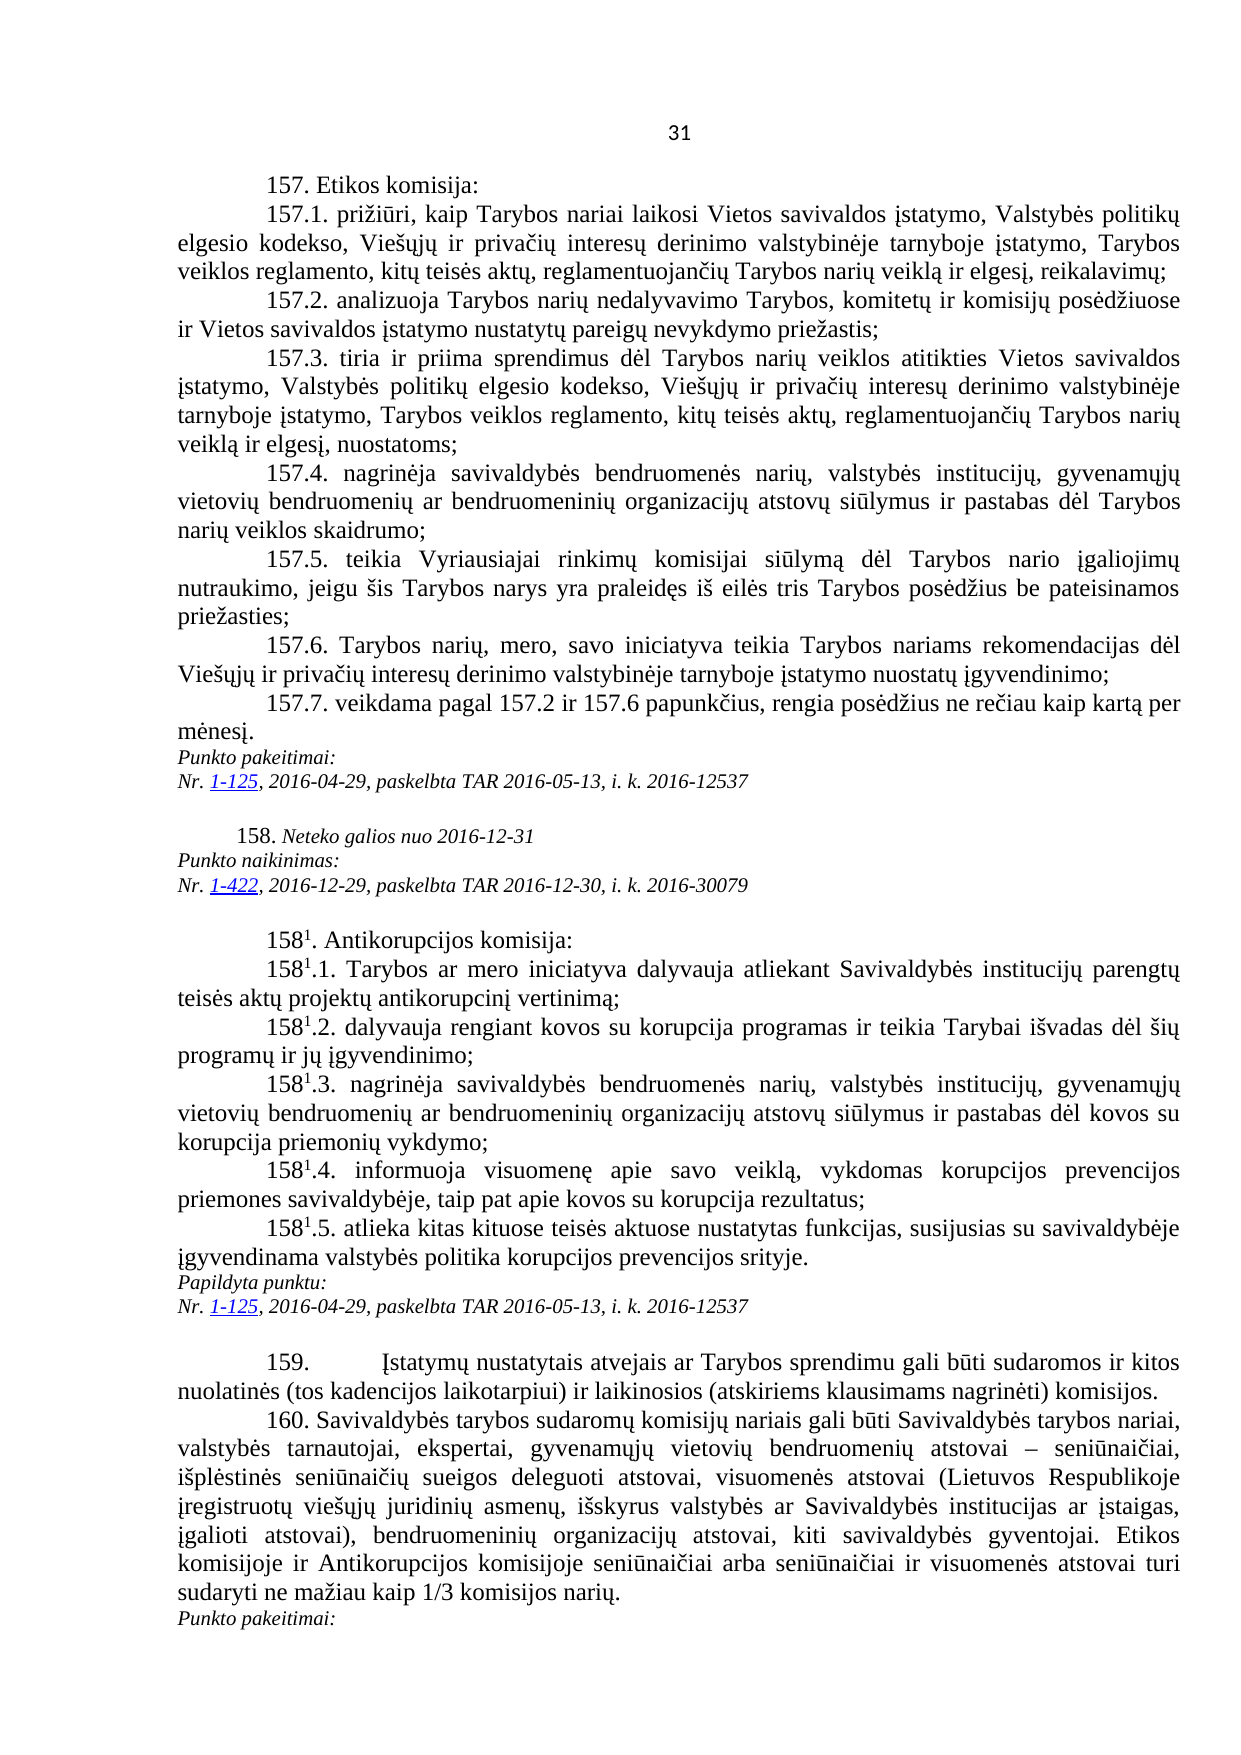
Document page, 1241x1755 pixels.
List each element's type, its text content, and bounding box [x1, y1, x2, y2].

text 1581.5. atlieka kitas kituose teisės aktuose nustatytas funkcijas, susijusias su savivaldybėje įgyvendinama valstybės politika korupcijos prevencijos srityje. [177, 1213, 1181, 1270]
text 157.7. veikdama pagal 157.2 ir 157.6 papunkčius, rengia posėdžius ne rečiau kaip kartą per mėnesį. [177, 688, 1181, 745]
text 1581.1. Tarybos ar mero iniciatyva dalyvauja atliekant Savivaldybės institucijų parengtų teisės aktų projektų antikorupcinį vertinimą; [177, 954, 1181, 1012]
text Nr. 1-125, 2016-04-29, paskelbta TAR 2016-05-13, i. k. 2016-12537 [177, 769, 1181, 793]
text 157.1. prižiūri, kaip Tarybos nariai laikosi Vietos savivaldos įstatymo, Valstybės politikų elgesio kodekso, Viešųjų ir privačių interesų derinimo valstybinėje tarnyboje įstatymo, Tarybos veiklos reglamento, kitų teisės aktų, reglamentuojančių Tarybos narių veiklą ir elgesį, reikalavimų; [177, 199, 1181, 285]
text Nr. 1-422, 2016-12-29, paskelbta TAR 2016-12-30, i. k. 2016-30079 [177, 872, 1181, 897]
text Punkto pakeitimai: [177, 1606, 1181, 1630]
text 1581.4. informuoja visuomenę apie savo veiklą, vykdomas korupcijos prevencijos priemones savivaldybėje, taip pat apie kovos su korupcija rezultatus; [177, 1155, 1181, 1213]
text Punkto pakeitimai: [177, 745, 1181, 769]
text 159. Įstatymų nustatytais atvejais ar Tarybos sprendimu gali būti sudaromos ir kitos nuolatinės (tos kadencijos laikotarpiui) ir laikinosios (atskiriems klausimams nagrinėti) komisijos. [177, 1347, 1181, 1405]
text 157.2. analizuoja Tarybos narių nedalyvavimo Tarybos, komitetų ir komisijų posėdžiuose ir Vietos savivaldos įstatymo nustatytų pareigų nevykdymo priežastis; [177, 285, 1181, 343]
text 157. Etikos komisija: [177, 170, 1181, 199]
text 1581.3. nagrinėja savivaldybės bendruomenės narių, valstybės institucijų, gyvenamųjų vietovių bendruomenių ar bendruomeninių organizacijų atstovų siūlymus ir pastabas dėl kovos su korupcija priemonių vykdymo; [177, 1069, 1181, 1155]
text 157.6. Tarybos narių, mero, savo iniciatyva teikia Tarybos nariams rekomendacijas dėl Viešųjų ir privačių interesų derinimo valstybinėje tarnyboje įstatymo nuostatų įgyvendinimo; [177, 630, 1181, 688]
text 157.5. teikia Vyriausiajai rinkimų komisijai siūlymą dėl Tarybos nario įgaliojimų nutraukimo, jeigu šis Tarybos narys yra praleidęs iš eilės tris Tarybos posėdžius be pateisinamos priežasties; [177, 544, 1181, 630]
text 1581.2. dalyvauja rengiant kovos su korupcija programas ir teikia Tarybai išvadas dėl šių programų ir jų įgyvendinimo; [177, 1012, 1181, 1069]
text 160. Savivaldybės tarybos sudaromų komisijų nariais gali būti Savivaldybės tarybos nariai, valstybės tarnautojai, ekspertai, gyvenamųjų vietovių bendruomenių atstovai – seniūnaičiai, išplėstinės seniūnaičių sueigos deleguoti atstovai, visuomenės atstovai (Lietuvos Respublikoje įregistruotų viešųjų juridinių asmenų, išskyrus valstybės ar Savivaldybės institucijas ar įstaigas, įgalioti atstovai), bendruomeninių organizacijų atstovai, kiti savivaldybės gyventojai. Etikos komisijoje ir Antikorupcijos komisijoje seniūnaičiai arba seniūnaičiai ir visuomenės atstovai turi sudaryti ne mažiau kaip 1/3 komisijos narių. [177, 1405, 1181, 1606]
text Punkto naikinimas: [177, 848, 1181, 872]
text 157.4. nagrinėja savivaldybės bendruomenės narių, valstybės institucijų, gyvenamųjų vietovių bendruomenių ar bendruomeninių organizacijų atstovų siūlymus ir pastabas dėl Tarybos narių veiklos skaidrumo; [177, 458, 1181, 544]
text Papildyta punktu: [177, 1270, 1181, 1294]
text 157.3. tiria ir priima sprendimus dėl Tarybos narių veiklos atitikties Vietos savivaldos įstatymo, Valstybės politikų elgesio kodekso, Viešųjų ir privačių interesų derinimo valstybinėje tarnyboje įstatymo, Tarybos veiklos reglamento, kitų teisės aktų, reglamentuojančių Tarybos narių veiklą ir elgesį, nuostatoms; [177, 343, 1181, 458]
text 158. Neteko galios nuo 2016-12-31 [177, 822, 1181, 848]
text Nr. 1-125, 2016-04-29, paskelbta TAR 2016-05-13, i. k. 2016-12537 [177, 1294, 1181, 1318]
text 1581. Antikorupcijos komisija: [177, 925, 1181, 954]
